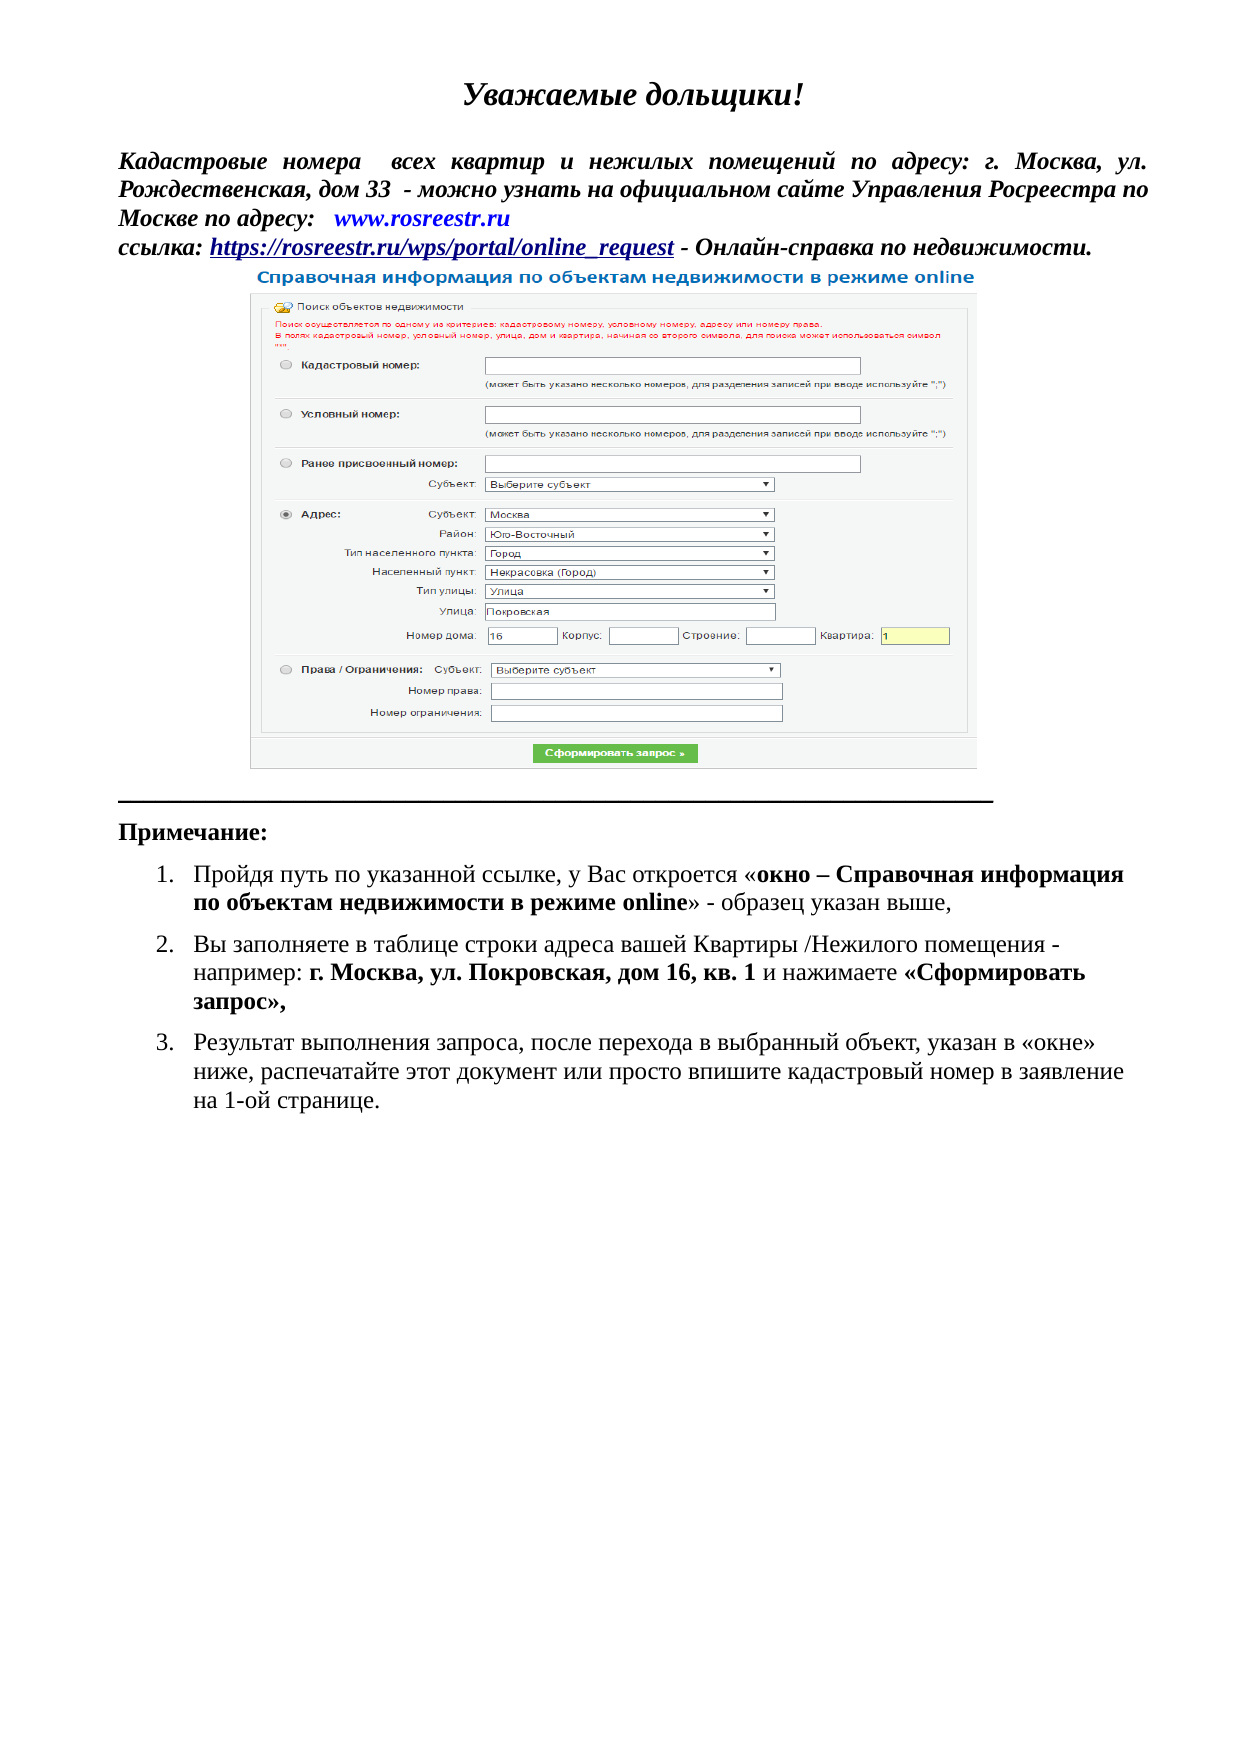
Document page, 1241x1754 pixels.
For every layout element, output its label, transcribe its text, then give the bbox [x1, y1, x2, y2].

list Пройдя путь по указанной ссылке, у Вас откроется «окно – Справочная информация по объектам недвижимости в режиме online» - образец указан выше, [156, 859, 1152, 916]
list Результат выполнения запроса, после перехода в выбранный объект, указан в «окне» ниже, распечатайте этот документ или просто впишите кадастровый номер в заявление на 1-ой странице. [156, 1027, 1152, 1114]
text Кадастровые номера всех квартир и нежилых помещений по адресу: г. Москва, ул. Рождественская, дом 33 - можно узнать на официальном сайте Управления Росреестра по Москве по адресу: www.rosreestr.ru [118, 146, 1152, 232]
list Вы заполняете в таблице строки адреса вашей Квартиры /Нежилого помещения - например: г. Москва, ул. Покровская, дом 16, кв. 1 и нажимаете «Сформировать запрос», [156, 929, 1152, 1015]
text Примечание: [118, 817, 1152, 846]
text ______________________________________________________________________ [118, 261, 1152, 805]
text ссылка: https://rosreestr.ru/wps/portal/online_request - Онлайн-справка по недвижимости. [118, 232, 1152, 261]
text Уважаемые дольщики! [118, 74, 1152, 112]
